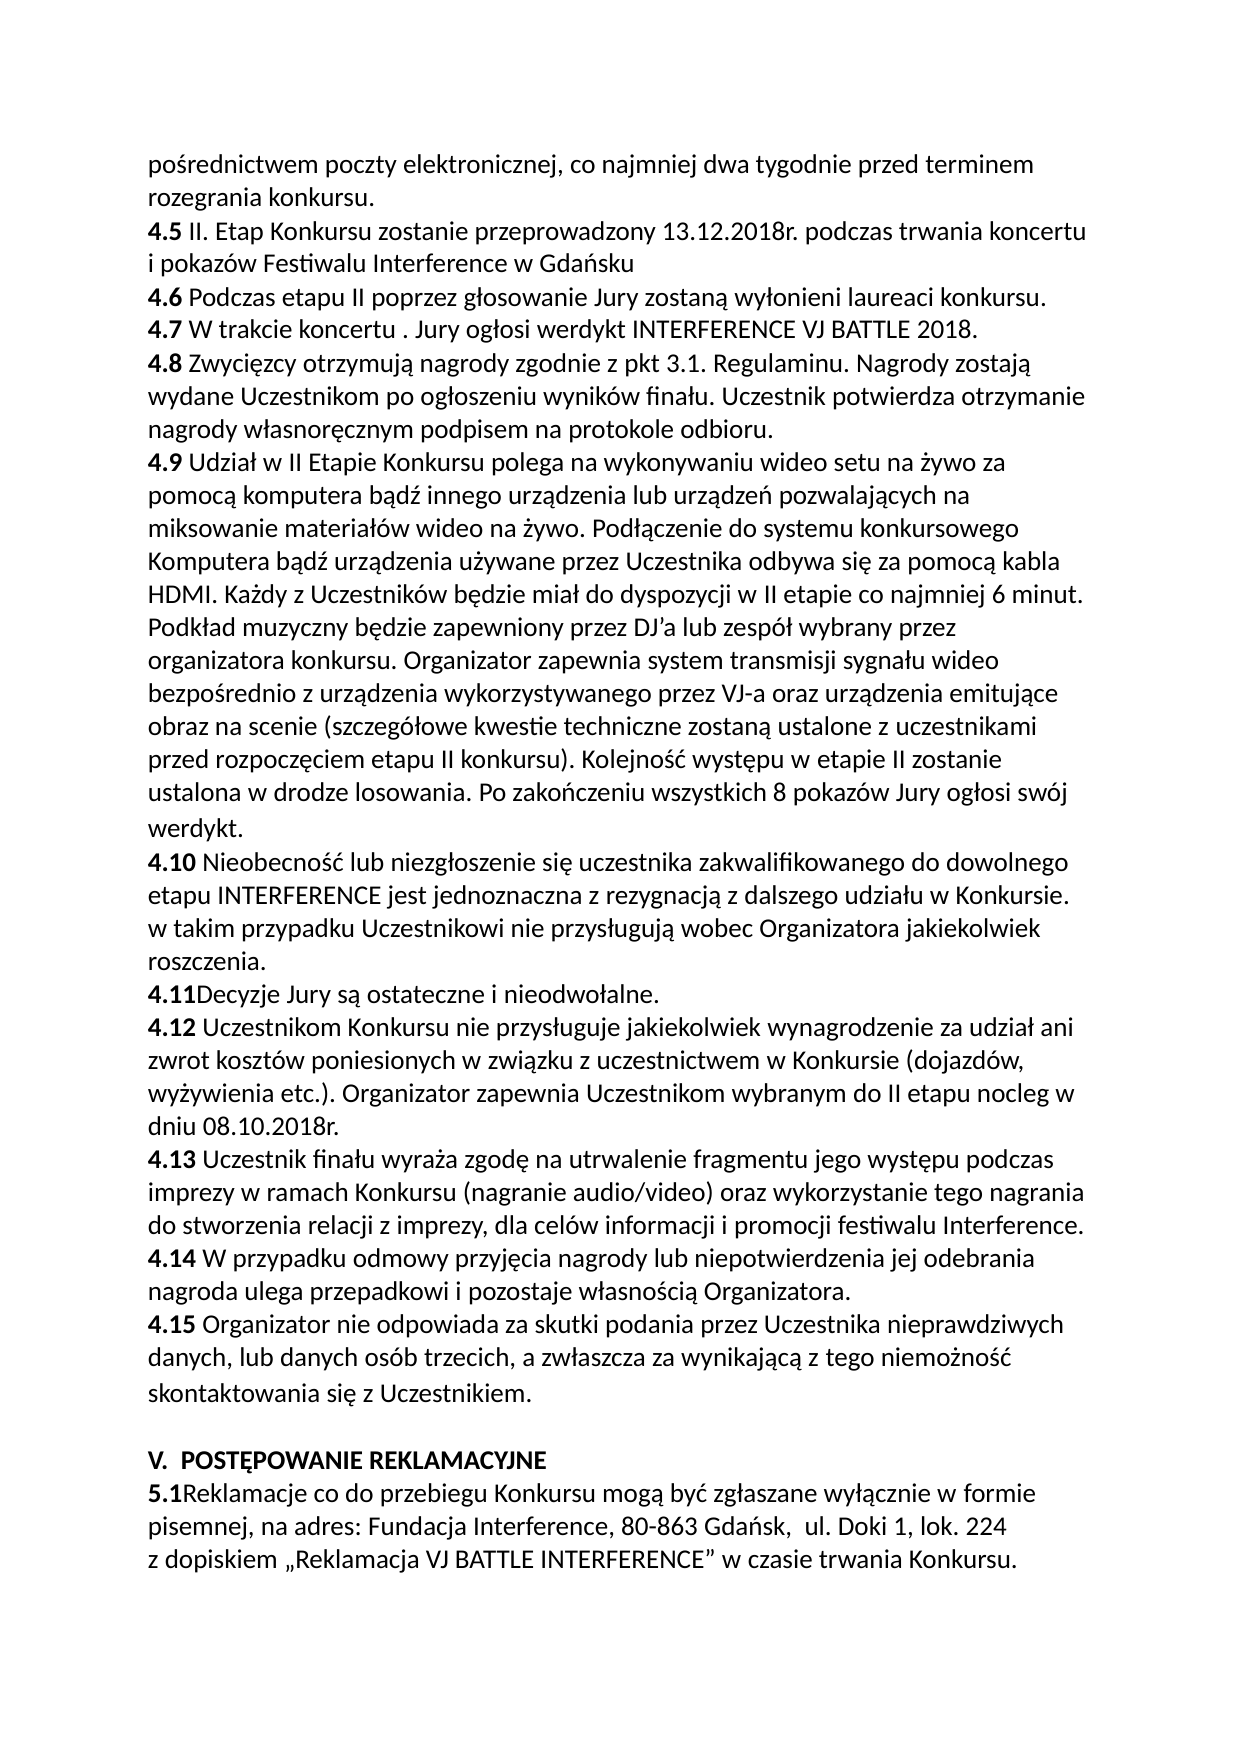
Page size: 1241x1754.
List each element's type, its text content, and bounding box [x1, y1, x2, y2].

text V. POSTĘPOWANIE REKLAMACYJNE [148, 1443, 1093, 1476]
text 4.9 Udział w II Etapie Konkursu polega na wykonywaniu wideo setu na żywo za pomocą komputera bądź innego urządzenia lub urządzeń pozwalających na miksowanie materiałów wideo na żywo. Podłączenie do systemu konkursowego Komputera bądź urządzenia używane przez Uczestnika odbywa się za pomocą kabla HDMI. Każdy z Uczestników będzie miał do dyspozycji w II etapie co najmniej 6 minut. Podkład muzyczny będzie zapewniony przez DJ’a lub zespół wybrany przez organizatora konkursu. Organizator zapewnia system transmisji sygnału wideo bezpośrednio z urządzenia wykorzystywanego przez VJ-a oraz urządzenia emitujące obraz na scenie (szczegółowe kwestie techniczne zostaną ustalone z uczestnikami przed rozpoczęciem etapu II konkursu). Kolejność występu w etapie II zostanie ustalona w drodze losowania. Po zakończeniu wszystkich 8 pokazów Jury ogłosi swój werdykt. [148, 445, 1093, 845]
text 5.1Reklamacje co do przebiegu Konkursu mogą być zgłaszane wyłącznie w formie pisemnej, na adres: Fundacja Interference, 80-863 Gdańsk, ul. Doki 1, lok. 224 z dopiskiem „Reklamacja VJ BATTLE INTERFERENCE” w czasie trwania Konkursu. [148, 1476, 1093, 1575]
text 4.11Decyzje Jury są ostateczne i nieodwołalne. [148, 977, 1093, 1010]
text 4.6 Podczas etapu II poprzez głosowanie Jury zostaną wyłonieni laureaci konkursu. [148, 280, 1093, 313]
text 4.13 Uczestnik finału wyraża zgodę na utrwalenie fragmentu jego występu podczas imprezy w ramach Konkursu (nagranie audio/video) oraz wykorzystanie tego nagrania do stworzenia relacji z imprezy, dla celów informacji i promocji festiwalu Interference. [148, 1142, 1093, 1241]
text 4.10 Nieobecność lub niezgłoszenie się uczestnika zakwalifikowanego do dowolnego etapu INTERFERENCE jest jednoznaczna z rezygnacją z dalszego udziału w Konkursie. w takim przypadku Uczestnikowi nie przysługują wobec Organizatora jakiekolwiek roszczenia. [148, 845, 1093, 977]
text 4.15 Organizator nie odpowiada za skutki podania przez Uczestnika nieprawdziwych danych, lub danych osób trzecich, a zwłaszcza za wynikającą z tego niemożność skontaktowania się z Uczestnikiem. [148, 1307, 1093, 1410]
text 4.12 Uczestnikom Konkursu nie przysługuje jakiekolwiek wynagrodzenie za udział ani zwrot kosztów poniesionych w związku z uczestnictwem w Konkursie (dojazdów, wyżywienia etc.). Organizator zapewnia Uczestnikom wybranym do II etapu nocleg w dniu 08.10.2018r. [148, 1010, 1093, 1142]
text 4.7 W trakcie koncertu . Jury ogłosi werdykt INTERFERENCE VJ BATTLE 2018. [148, 313, 1093, 346]
text 4.14 W przypadku odmowy przyjęcia nagrody lub niepotwierdzenia jej odebrania nagroda ulega przepadkowi i pozostaje własnością Organizatora. [148, 1241, 1093, 1307]
text pośrednictwem poczty elektronicznej, co najmniej dwa tygodnie przed terminem rozegrania konkursu. [148, 148, 1093, 214]
text 4.8 Zwycięzcy otrzymują nagrody zgodnie z pkt 3.1. Regulaminu. Nagrody zostają wydane Uczestnikom po ogłoszeniu wyników finału. Uczestnik potwierdza otrzymanie nagrody własnoręcznym podpisem na protokole odbioru. [148, 346, 1093, 445]
text 4.5 II. Etap Konkursu zostanie przeprowadzony 13.12.2018r. podczas trwania koncertu i pokazów Festiwalu Interference w Gdańsku [148, 214, 1093, 280]
